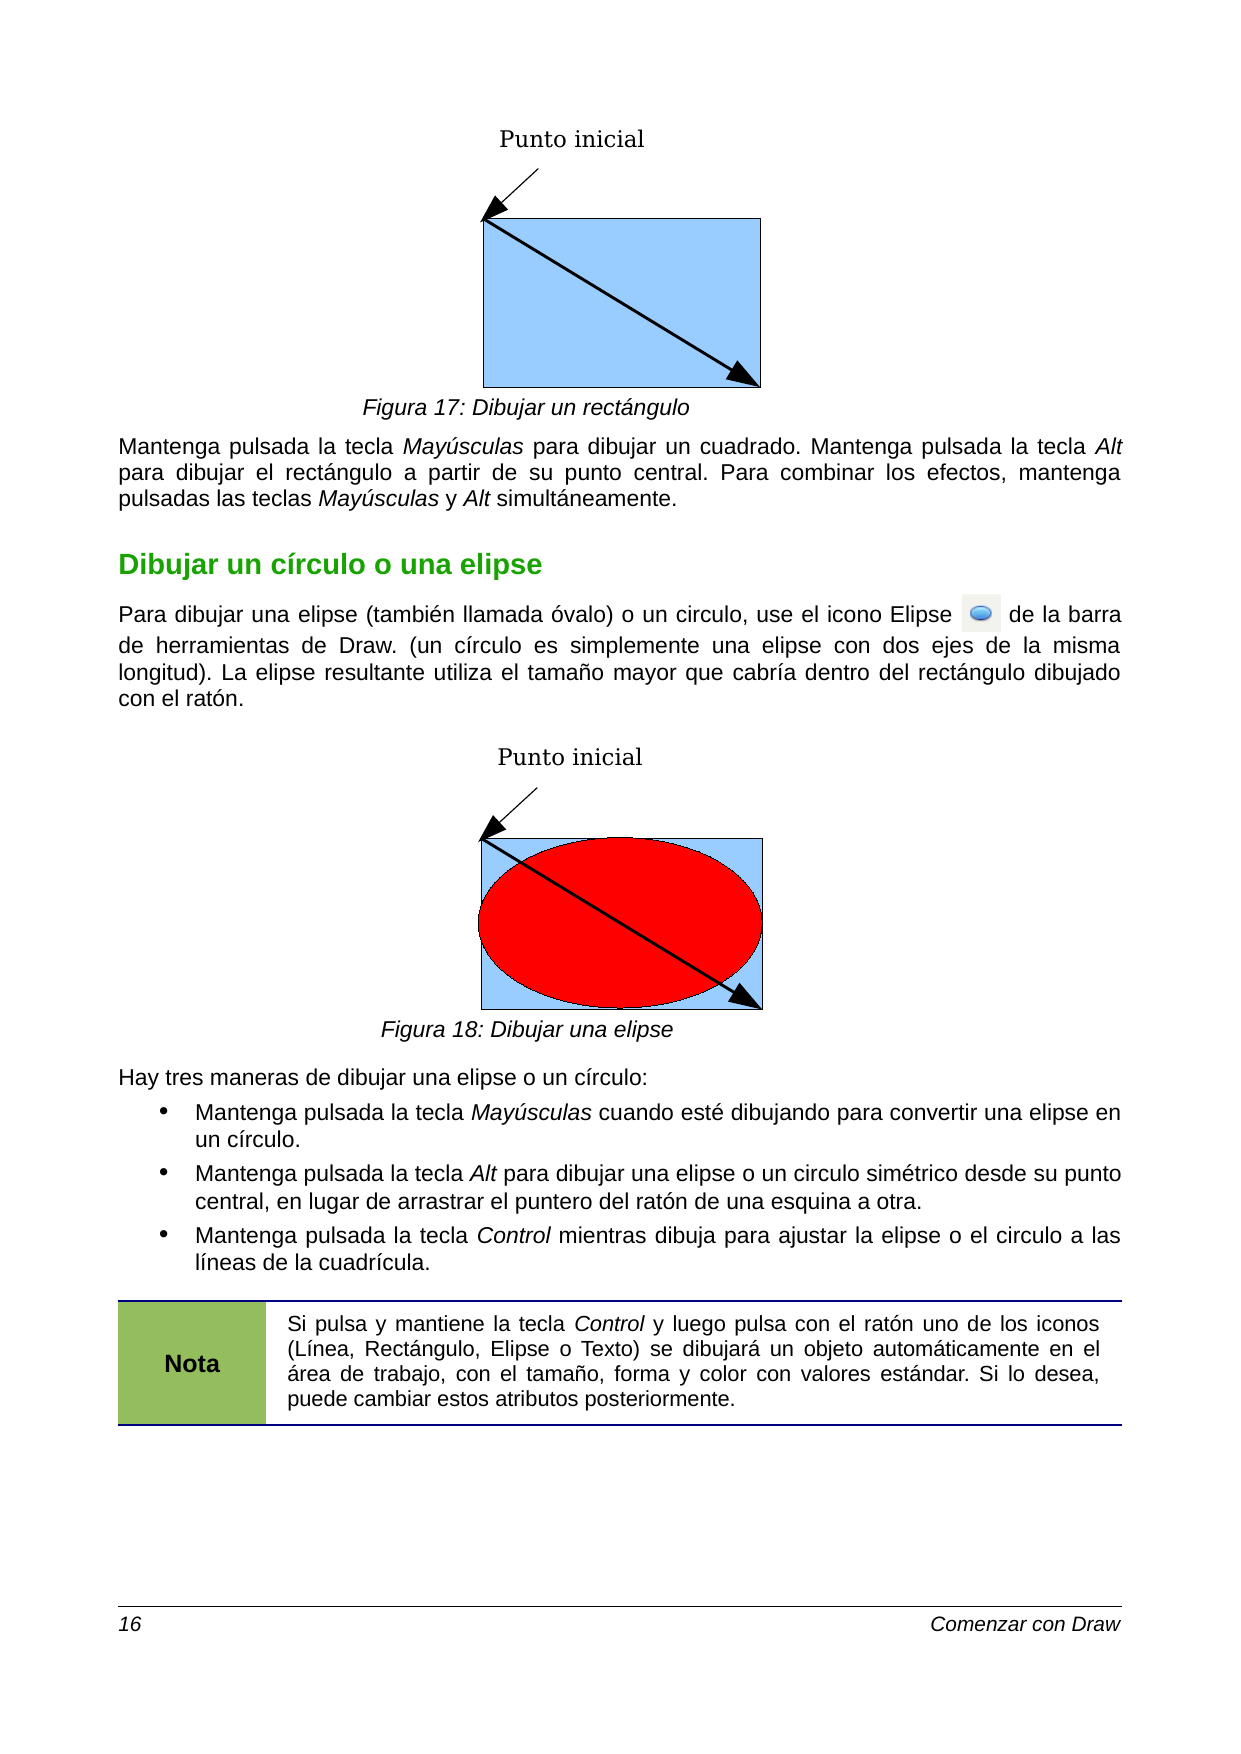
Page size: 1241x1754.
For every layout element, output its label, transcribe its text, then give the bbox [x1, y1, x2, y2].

picture [961, 593, 1001, 632]
list Mantenga pulsada la tecla Alt para dibujar una elipse o un circulo simétrico desde su punto central, en lugar de arrastrar el puntero del ratón de una esquina a otra. [156, 1158, 1122, 1214]
table_header Si pulsa y mantiene la tecla Control y luego pulsa con el ratón uno de los iconos (Línea, Rectángulo, Elipse o Texto) se dibujará un objeto automáticamente en el área de trabajo, con el tamaño, forma y color con valores estándar. Si lo desea, puede cambiar estos atributos posteriormente. [266, 1302, 1122, 1424]
text Mantenga pulsada la tecla Mayúsculas para dibujar un cuadrado. Mantenga pulsada la tecla Alt para dibujar el rectángulo a partir de su punto central. Para combinar los efectos, mantenga pulsadas las teclas Mayúsculas y Alt simultáneamente. [118, 433, 1122, 512]
text Figura 17: Dibujar un rectángulo [362, 394, 878, 420]
list Mantenga pulsada la tecla Control mientras dibuja para ajustar la elipse o el circulo a las líneas de la cuadrícula. [156, 1220, 1122, 1276]
text Figura 18: Dibujar una elipse [381, 1016, 860, 1042]
list Mantenga pulsada la tecla Mayúsculas cuando esté dibujando para convertir una elipse en un círculo. [156, 1097, 1122, 1152]
table_header Nota [118, 1302, 266, 1424]
list Hay tres maneras de dibujar una elipse o un círculo: [118, 1064, 1122, 1090]
subtitle Dibujar un círculo o una elipse [118, 547, 1122, 581]
text Para dibujar una elipse (también llamada óvalo) o un circulo, use el icono Elipse de la barra de herramientas de Draw. (un círculo es simplemente una elipse con dos ejes de la misma longitud). La elipse resultante utiliza el tamaño mayor que cabría dentro del rectángulo dibujado con el ratón. [118, 593, 1122, 711]
